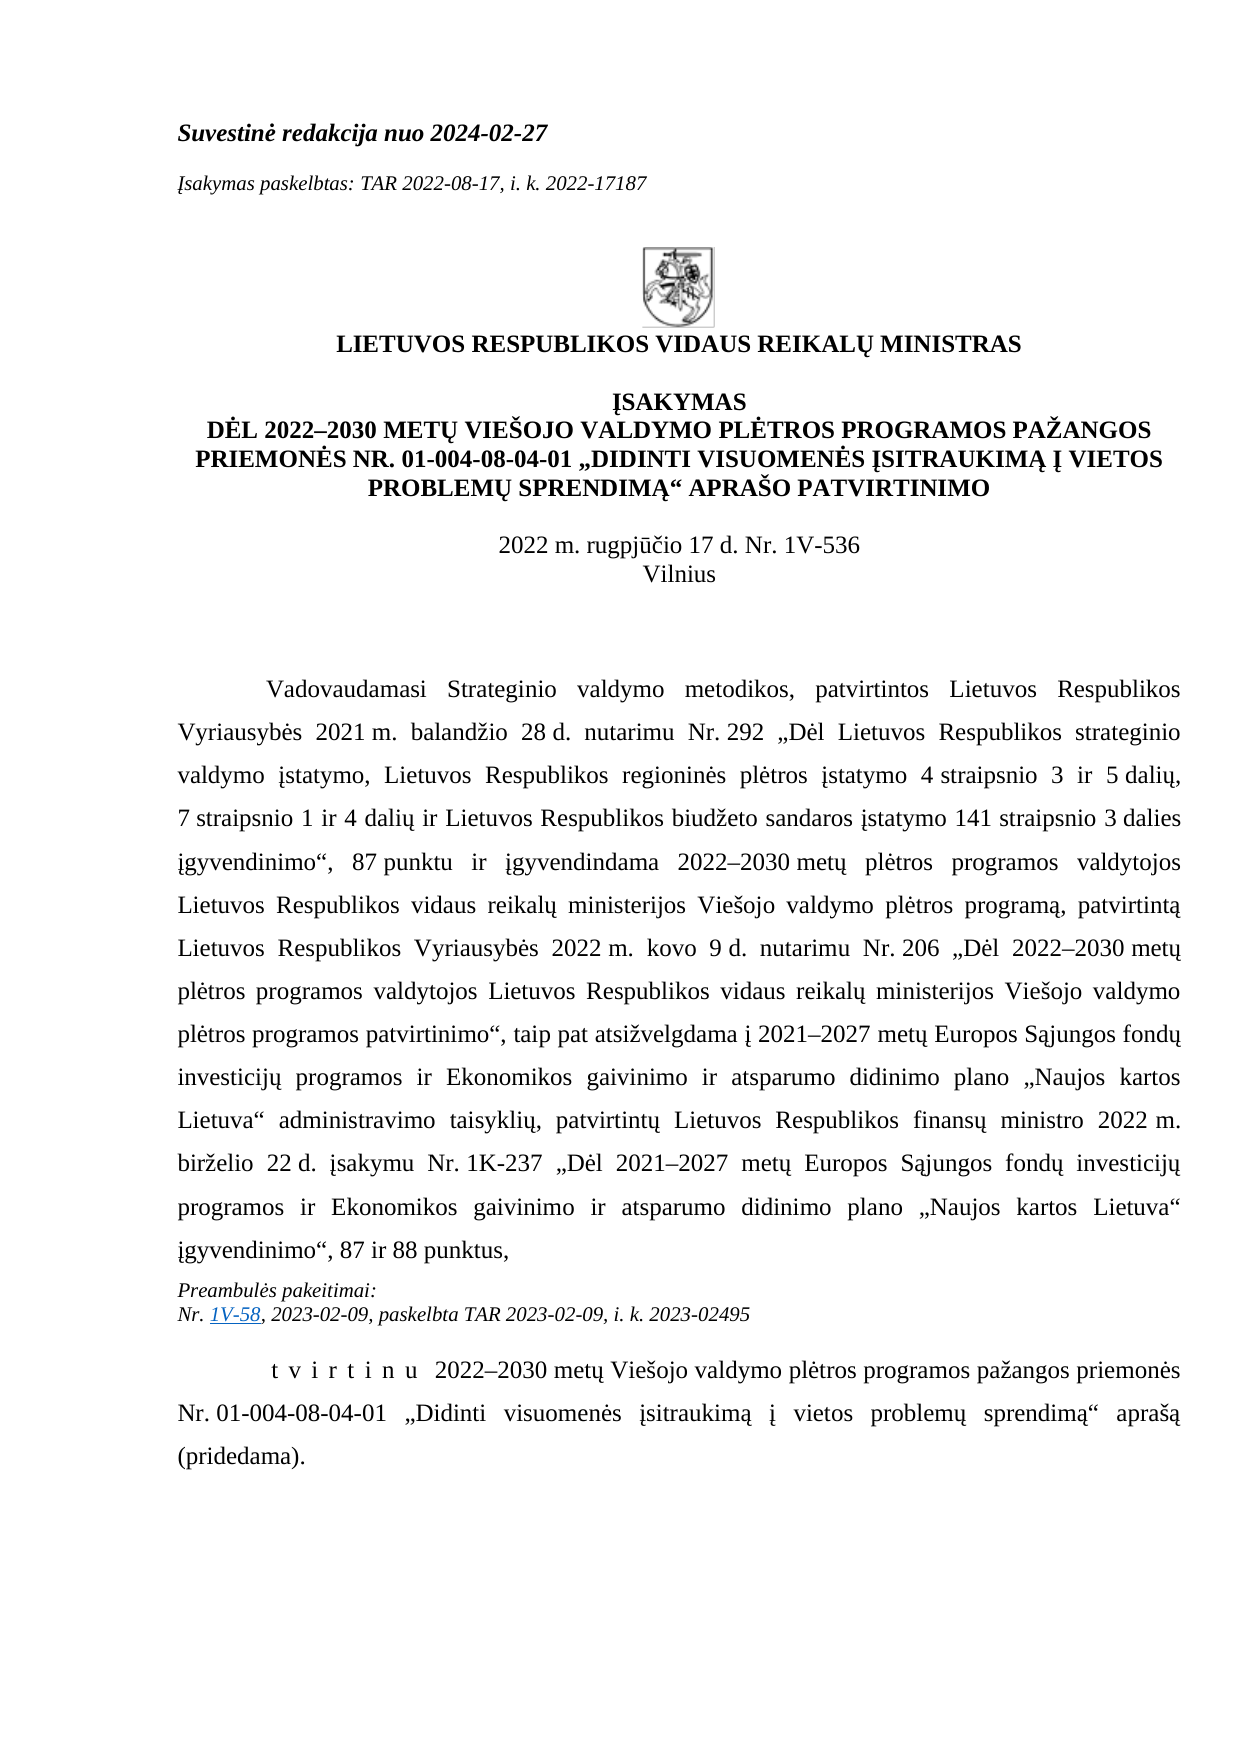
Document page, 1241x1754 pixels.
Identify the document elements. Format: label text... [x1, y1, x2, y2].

text tvirtinu 2022–2030 metų Viešojo valdymo plėtros programos pažangos priemonės Nr. 01-004-08-04-01 „Didinti visuomenės įsitraukimą į vietos problemų sprendimą“ aprašą (pridedama). [177, 1355, 1181, 1470]
text DĖL 2022–2030 METŲ VIEŠOJO VALDYMO PLĖTROS PROGRAMOS PAŽANGOS PRIEMONĖS NR. 01-004-08-04-01 „DIDINTI VISUOMENĖS ĮSITRAUKIMĄ Į VIETOS PROBLEMŲ SPRENDIMĄ“ APRAŠO PATVIRTINIMO [177, 415, 1181, 502]
text ĮSAKYMAS [177, 387, 1181, 415]
text Įsakymas paskelbtas: TAR 2022-08-17, i. k. 2022-17187 [177, 171, 1181, 195]
text Suvestinė redakcija nuo 2024-02-27 [177, 118, 1181, 147]
text Vadovaudamasi Strateginio valdymo metodikos, patvirtintos Lietuvos Respublikos Vyriausybės 2021 m. balandžio 28 d. nutarimu Nr. 292 „Dėl Lietuvos Respublikos strateginio valdymo įstatymo, Lietuvos Respublikos regioninės plėtros įstatymo 4 straipsnio 3 ir 5 dalių, 7 straipsnio 1 ir 4 dalių ir Lietuvos Respublikos biudžeto sandaros įstatymo 141 straipsnio 3 dalies įgyvendinimo“, 87 punktu ir įgyvendindama 2022–2030 metų plėtros programos valdytojos Lietuvos Respublikos vidaus reikalų ministerijos Viešojo valdymo plėtros programą, patvirtintą Lietuvos Respublikos Vyriausybės 2022 m. kovo 9 d. nutarimu Nr. 206 „Dėl 2022–2030 metų plėtros programos valdytojos Lietuvos Respublikos vidaus reikalų ministerijos Viešojo valdymo plėtros programos patvirtinimo“, taip pat atsižvelgdama į 2021–2027 metų Europos Sąjungos fondų investicijų programos ir Ekonomikos gaivinimo ir atsparumo didinimo plano „Naujos kartos Lietuva“ administravimo taisyklių, patvirtintų Lietuvos Respublikos finansų ministro 2022 m. birželio 22 d. įsakymu Nr. 1K-237 „Dėl 2021–2027 metų Europos Sąjungos fondų investicijų programos ir Ekonomikos gaivinimo ir atsparumo didinimo plano „Naujos kartos Lietuva“ įgyvendinimo“, 87 ir 88 punktus, [177, 674, 1181, 1263]
text Preambulės pakeitimai: [177, 1278, 1181, 1302]
text LIETUVOS RESPUBLIKOS VIDAUS REIKALŲ MINISTRAS [177, 329, 1181, 358]
text Nr. 1V-58, 2023-02-09, paskelbta TAR 2023-02-09, i. k. 2023-02495 [177, 1302, 1181, 1326]
text 2022 m. rugpjūčio 17 d. Nr. 1V-536 [177, 530, 1181, 559]
text Vilnius [177, 559, 1181, 588]
